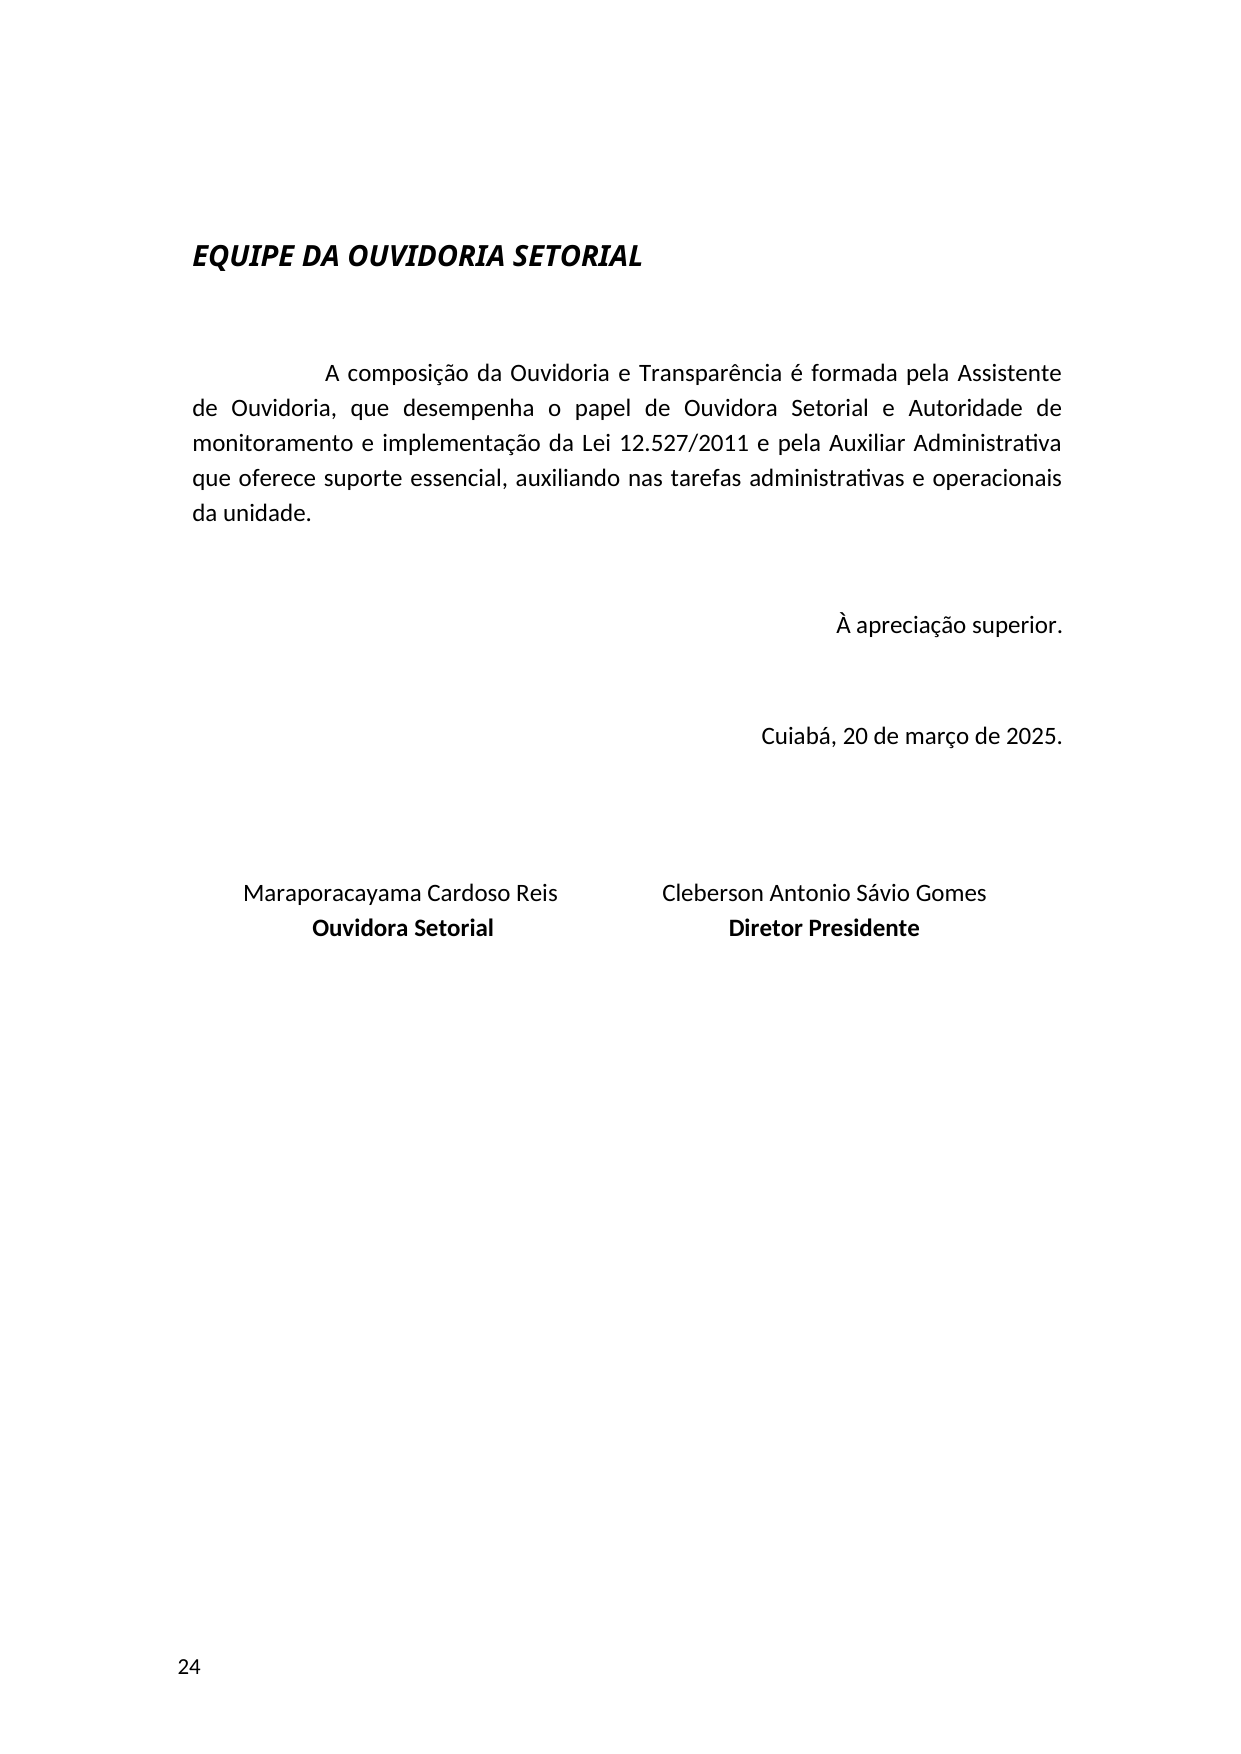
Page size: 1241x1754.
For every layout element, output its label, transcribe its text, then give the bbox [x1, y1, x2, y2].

text Cuiabá, 20 de março de 2025. [192, 721, 1063, 751]
subtitle EQUIPE DA OUVIDORIA SETORIAL [192, 235, 1031, 274]
table_header Maraporacayama Cardoso Reis Ouvidora Setorial [163, 867, 643, 953]
text À apreciação superior. [192, 609, 1063, 639]
table_header Cleberson Antonio Sávio Gomes Diretor Presidente [643, 867, 1143, 953]
text A composição da Ouvidoria e Transparência é formada pela Assistente de Ouvidoria, que desempenha o papel de Ouvidora Setorial e Autoridade de monitoramento e implementação da Lei 12.527/2011 e pela Auxiliar Administrativa que oferece suporte essencial, auxiliando nas tarefas administrativas e operacionais da unidade. [192, 357, 1063, 528]
